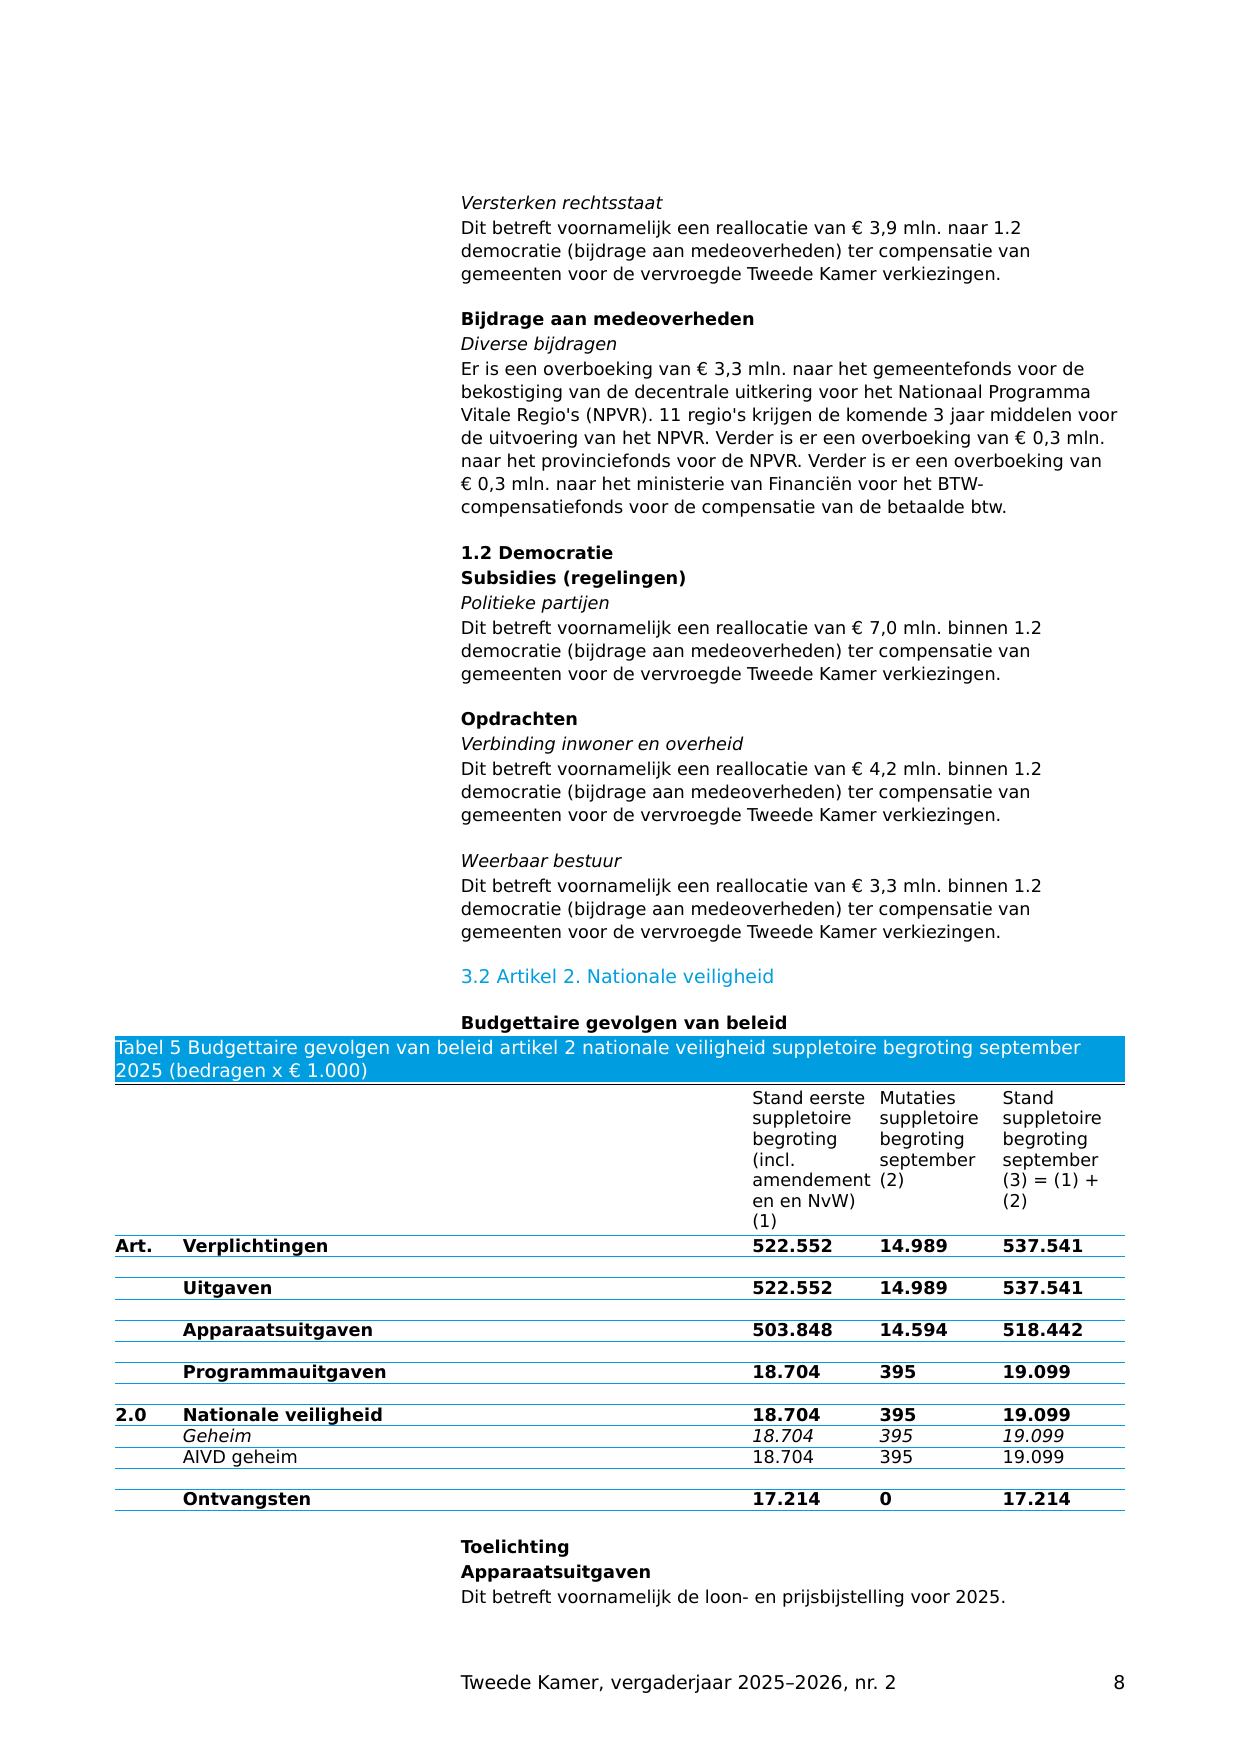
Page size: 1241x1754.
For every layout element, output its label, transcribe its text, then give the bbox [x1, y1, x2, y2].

table_cell [115, 1321, 180, 1341]
table_cell [1000, 1300, 1125, 1319]
text Dit betreft voornamelijk een reallocatie van € 4,2 mln. binnen 1.2 democratie (bijdrage aan medeoverheden) ter compensatie van gemeenten voor de vervroegde Tweede Kamer verkiezingen. [461, 757, 1125, 826]
table_cell [180, 1384, 749, 1404]
table_cell [180, 1300, 749, 1319]
table_cell [749, 1469, 876, 1489]
table_cell 537.541 [1000, 1236, 1125, 1256]
table_cell Verplichtingen [180, 1236, 749, 1256]
table_cell [876, 1469, 999, 1489]
table_cell [749, 1342, 876, 1362]
table_cell 2.0 [115, 1405, 180, 1425]
table_cell [180, 1342, 749, 1362]
table_cell [115, 1342, 180, 1362]
text Dit betreft voornamelijk een reallocatie van € 7,0 mln. binnen 1.2 democratie (bijdrage aan medeoverheden) ter compensatie van gemeenten voor de vervroegde Tweede Kamer verkiezingen. [461, 616, 1125, 684]
table_cell [115, 1384, 180, 1404]
table_cell Stand suppletoire begroting september (3) = (1) + (2) [1000, 1085, 1125, 1235]
table_cell [1000, 1257, 1125, 1277]
table_cell Uitgaven [180, 1278, 749, 1298]
table_cell [749, 1300, 876, 1319]
table_cell [115, 1257, 180, 1277]
table_cell [876, 1257, 999, 1277]
table_cell [749, 1384, 876, 1404]
table_cell 19.099 [1000, 1426, 1125, 1446]
table_cell 19.099 [1000, 1363, 1125, 1383]
table_cell [749, 1257, 876, 1277]
table_cell 18.704 [749, 1405, 876, 1425]
table_cell [115, 1278, 180, 1298]
text Dit betreft voornamelijk een reallocatie van € 3,3 mln. binnen 1.2 democratie (bijdrage aan medeoverheden) ter compensatie van gemeenten voor de vervroegde Tweede Kamer verkiezingen. [461, 874, 1125, 943]
table_cell 17.214 [749, 1490, 876, 1510]
table_cell 14.594 [876, 1321, 999, 1341]
table_cell 18.704 [749, 1363, 876, 1383]
table_cell 17.214 [1000, 1490, 1125, 1510]
table_cell [115, 1469, 180, 1489]
table_cell 522.552 [749, 1278, 876, 1298]
table_cell Apparaatsuitgaven [180, 1321, 749, 1341]
table_cell Ontvangsten [180, 1490, 749, 1510]
table_cell 18.704 [749, 1448, 876, 1468]
table_cell 395 [876, 1448, 999, 1468]
table_cell 14.989 [876, 1236, 999, 1256]
table_cell 503.848 [749, 1321, 876, 1341]
table_cell Geheim [180, 1426, 749, 1446]
table_cell [180, 1257, 749, 1277]
table_cell [1000, 1469, 1125, 1489]
table_cell [1000, 1384, 1125, 1404]
text Dit betreft voornamelijk de loon- en prijsbijstelling voor 2025. [461, 1585, 1125, 1608]
text Verbinding inwoner en overheid [461, 732, 1125, 755]
text Weerbaar bestuur [461, 849, 1125, 872]
table_cell [115, 1448, 180, 1468]
table_cell Mutaties suppletoire begroting september (2) [876, 1085, 999, 1235]
text Er is een overboeking van € 3,3 mln. naar het gemeentefonds voor de bekostiging van de decentrale uitkering voor het Nationaal Programma Vitale Regio's (NPVR). 11 regio's krijgen de komende 3 jaar middelen voor de uitvoering van het NPVR. Verder is er een overboeking van € 0,3 mln. naar het provinciefonds voor de NPVR. Verder is er een overboeking van € 0,3 mln. naar het ministerie van Financiën voor het BTW-compensatiefonds voor de compensatie van de betaalde btw. [461, 357, 1125, 518]
table_cell 395 [876, 1405, 999, 1425]
text Budgettaire gevolgen van beleid [461, 1011, 1125, 1034]
table_cell [115, 1363, 180, 1383]
text Diverse bijdragen [461, 332, 1125, 355]
text Bijdrage aan medeoverheden [461, 307, 1125, 330]
text Politieke partijen [461, 591, 1125, 614]
table_cell [876, 1384, 999, 1404]
title 3.2 Artikel 2. Nationale veiligheid [461, 966, 1125, 988]
table_cell [876, 1342, 999, 1362]
table_cell 395 [876, 1363, 999, 1383]
table_cell [180, 1469, 749, 1489]
table_cell 522.552 [749, 1236, 876, 1256]
table_cell 19.099 [1000, 1405, 1125, 1425]
table_cell [180, 1085, 749, 1235]
text Opdrachten [461, 707, 1125, 730]
table_cell Art. [115, 1236, 180, 1256]
text Dit betreft voornamelijk een reallocatie van € 3,9 mln. naar 1.2 democratie (bijdrage aan medeoverheden) ter compensatie van gemeenten voor de vervroegde Tweede Kamer verkiezingen. [461, 216, 1125, 284]
table_cell 19.099 [1000, 1448, 1125, 1468]
table_cell Programmauitgaven [180, 1363, 749, 1383]
table_cell 14.989 [876, 1278, 999, 1298]
table_cell 0 [876, 1490, 999, 1510]
table_cell [115, 1490, 180, 1510]
table_cell AIVD geheim [180, 1448, 749, 1468]
text 1.2 Democratie [461, 541, 1125, 564]
table_cell 518.442 [1000, 1321, 1125, 1341]
table_cell 537.541 [1000, 1278, 1125, 1298]
table_cell [876, 1300, 999, 1319]
table_cell [115, 1300, 180, 1319]
text Versterken rechtsstaat [461, 191, 1125, 214]
table_cell [115, 1085, 180, 1235]
table_cell Stand eerste suppletoire begroting (incl. amendementen en NvW) (1) [749, 1085, 876, 1235]
table_cell 18.704 [749, 1426, 876, 1446]
text Apparaatsuitgaven [461, 1560, 1125, 1583]
table_cell Nationale veiligheid [180, 1405, 749, 1425]
text Subsidies (regelingen) [461, 566, 1125, 589]
table_cell [1000, 1342, 1125, 1362]
text Toelichting [461, 1535, 1125, 1558]
table_cell 395 [876, 1426, 999, 1446]
table_cell [115, 1426, 180, 1446]
